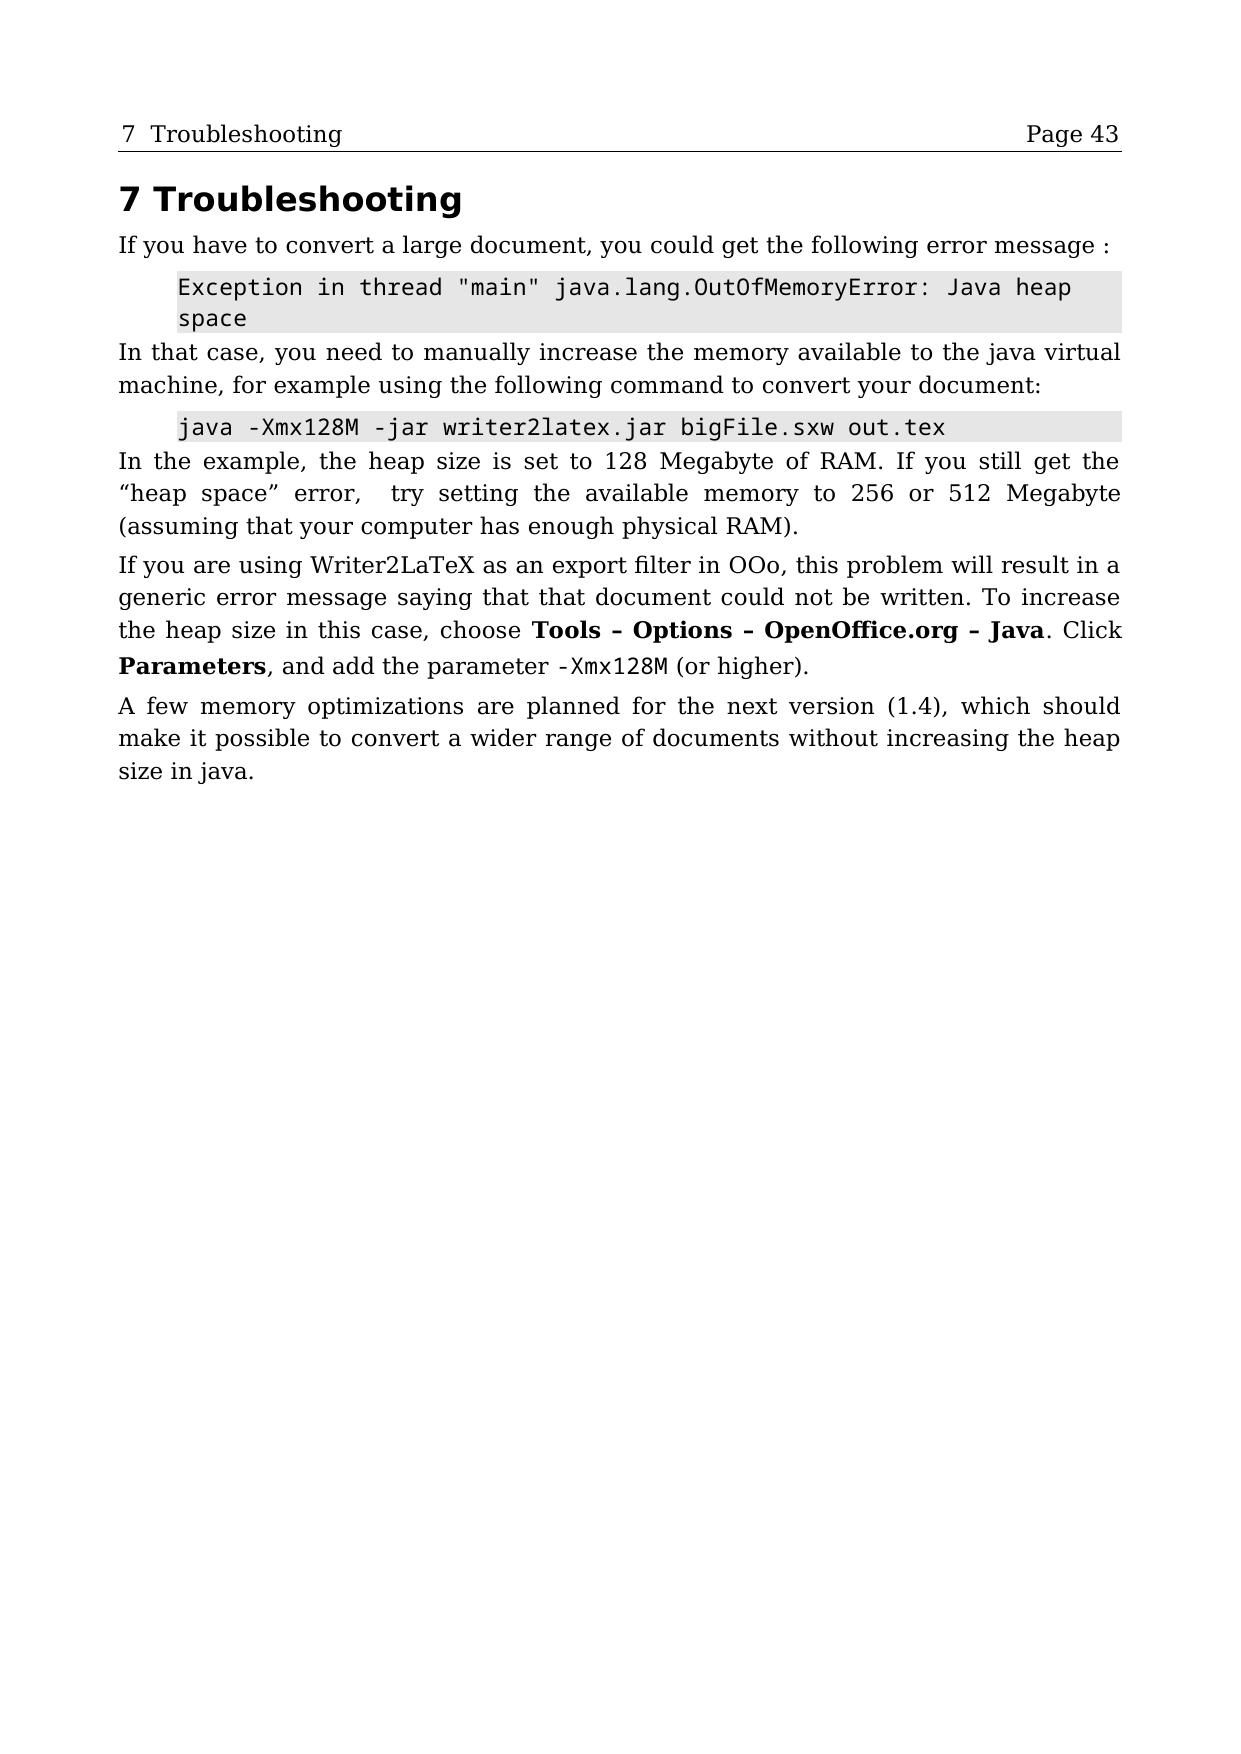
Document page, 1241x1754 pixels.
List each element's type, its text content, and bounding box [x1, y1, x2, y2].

text In the example, the heap size is set to 128 Megabyte of RAM. If you still get the “heap space” error, try setting the available memory to 256 or 512 Megabyte (assuming that your computer has enough physical RAM). [118, 448, 1122, 539]
text If you are using Writer2LaTeX as an export filter in OOo, this problem will result in a generic error message saying that that document could not be written. To increase the heap size in this case, choose Tools – Options – OpenOffice.org – Java. Click Parameters, and add the parameter -Xmx128M (or higher). [118, 552, 1122, 681]
text java -Xmx128M -jar writer2latex.jar bigFile.sxw out.tex [177, 411, 1122, 442]
text If you have to convert a large document, you could get the following error message : [118, 232, 1122, 259]
text Exception in thread "main" java.lang.OutOfMemoryError: Java heap space [177, 271, 1122, 333]
text In that case, you need to manually increase the memory available to the java virtual machine, for example using the following command to convert your document: [118, 339, 1122, 399]
subtitle Troubleshooting [118, 181, 1122, 219]
text A few memory optimizations are planned for the next version (1.4), which should make it possible to convert a wider range of documents without increasing the heap size in java. [118, 693, 1122, 785]
